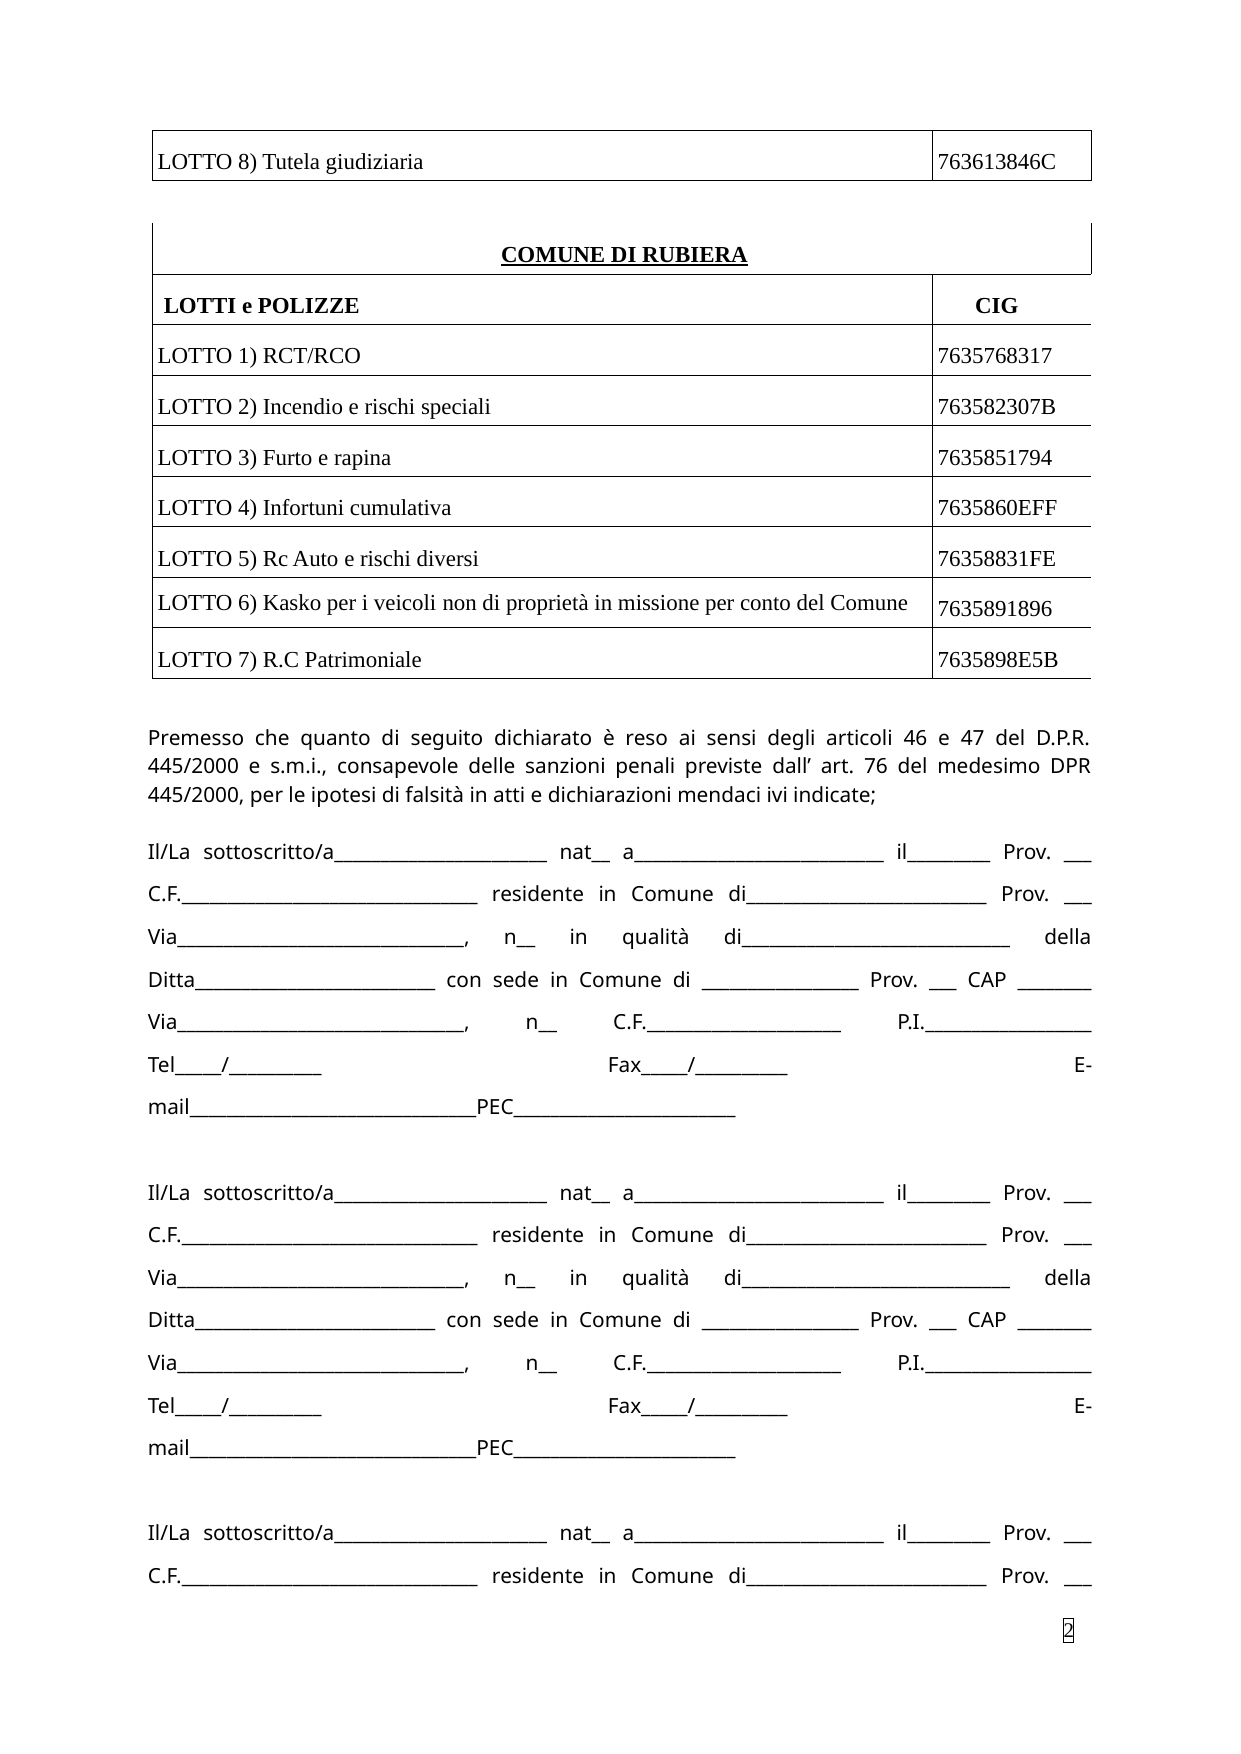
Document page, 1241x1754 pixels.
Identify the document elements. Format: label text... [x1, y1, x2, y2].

table_cell 763613846C [933, 131, 1091, 180]
table_cell 7635851794 [933, 426, 1091, 476]
table_cell 76358831FE [933, 527, 1091, 577]
table_cell 7635898E5B [933, 628, 1091, 678]
table_cell LOTTO 1) RCT/RCO [153, 325, 932, 375]
text Il/La sottoscritto/a_______________________ nat__ a___________________________ il_________ Prov. ___ C.F.________________________________ residente in Comune di__________________________ Prov. ___ Via_______________________________, n__ in qualità di_____________________________ della Ditta__________________________ con sede in Comune di _________________ Prov. ___ CAP ________ Via_______________________________, n__ C.F._____________________ P.I.__________________ Tel_____/__________ Fax_____/__________ E-mail_______________________________PEC________________________ [148, 837, 1092, 1121]
table_cell LOTTO 7) R.C Patrimoniale [153, 628, 932, 678]
table_header COMUNE DI RUBIERA [153, 223, 1091, 274]
table_cell LOTTO 8) Tutela giudiziaria [153, 131, 932, 180]
text Il/La sottoscritto/a_______________________ nat__ a___________________________ il_________ Prov. ___ C.F.________________________________ residente in Comune di__________________________ Prov. ___ [148, 1518, 1092, 1589]
table_cell CIG [933, 275, 1091, 324]
table_cell LOTTO 5) Rc Auto e rischi diversi [153, 527, 932, 577]
table_cell LOTTI e POLIZZE [153, 275, 932, 324]
table_cell LOTTO 2) Incendio e rischi speciali [153, 376, 932, 425]
table_cell 7635860EFF [933, 477, 1091, 526]
text Premesso che quanto di seguito dichiarato è reso ai sensi degli articoli 46 e 47 del D.P.R. 445/2000 e s.m.i., consapevole delle sanzioni penali previste dall’ art. 76 del medesimo DPR 445/2000, per le ipotesi di falsità in atti e dichiarazioni mendaci ivi indicate; [148, 723, 1092, 808]
table_cell 763582307B [933, 376, 1091, 425]
table_cell LOTTO 4) Infortuni cumulativa [153, 477, 932, 526]
text Il/La sottoscritto/a_______________________ nat__ a___________________________ il_________ Prov. ___ C.F.________________________________ residente in Comune di__________________________ Prov. ___ Via_______________________________, n__ in qualità di_____________________________ della Ditta__________________________ con sede in Comune di _________________ Prov. ___ CAP ________ Via_______________________________, n__ C.F._____________________ P.I.__________________ Tel_____/__________ Fax_____/__________ E-mail_______________________________PEC________________________ [148, 1178, 1092, 1462]
table_cell LOTTO 3) Furto e rapina [153, 426, 932, 476]
table_cell LOTTO 6) Kasko per i veicoli non di proprietà in missione per conto del Comune [153, 578, 932, 627]
table_cell 7635891896 [933, 578, 1091, 627]
table_cell 7635768317 [933, 325, 1091, 375]
